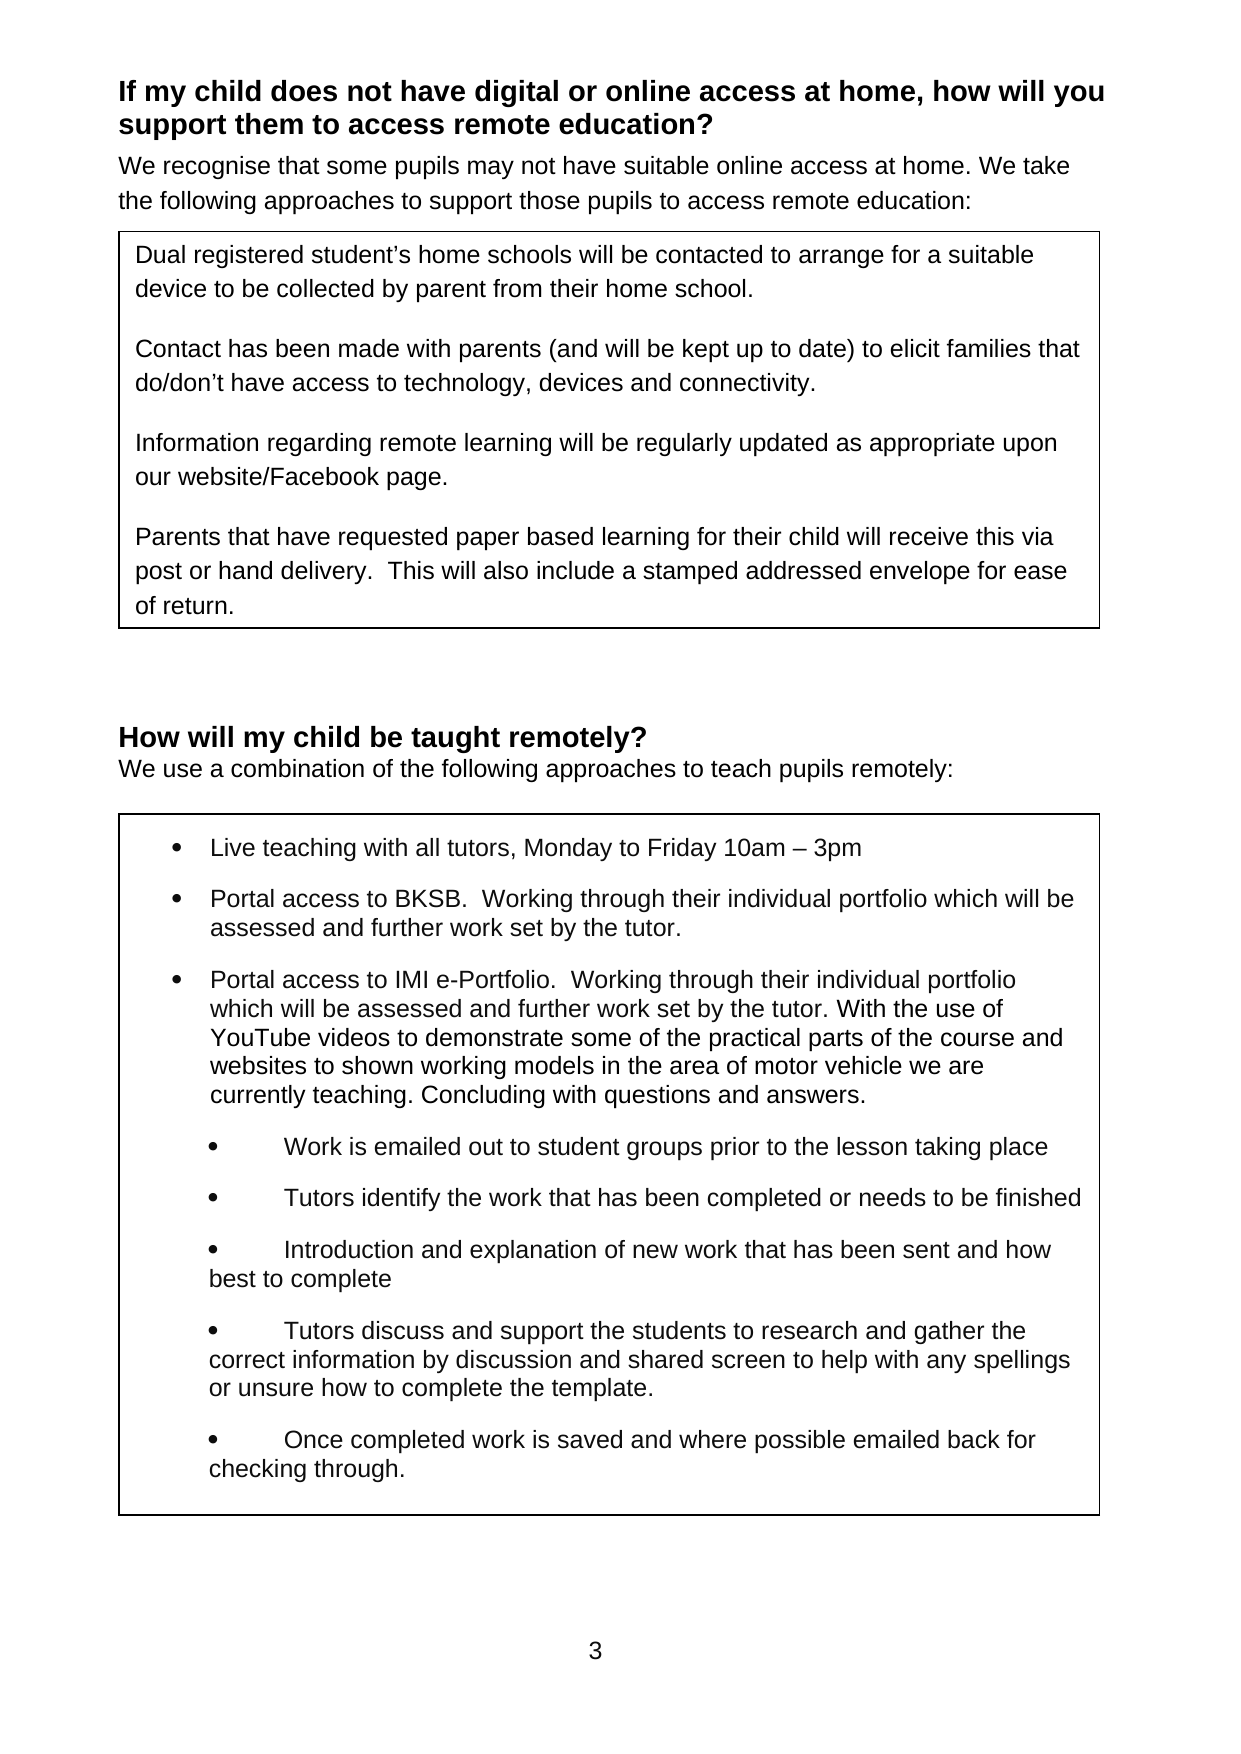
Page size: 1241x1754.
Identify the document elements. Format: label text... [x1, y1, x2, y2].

subtitle How will my child be taught remotely? [118, 720, 1107, 754]
text Dual registered student’s home schools will be contacted to arrange for a suitable device to be collected by parent from their home school. [135, 240, 1083, 303]
text We use a combination of the following approaches to teach pupils remotely: [118, 754, 1107, 782]
text We recognise that some pupils may not have suitable online access at home. We take the following approaches to support those pupils to access remote education: [118, 151, 1107, 214]
list Live teaching with all tutors, Monday to Friday 10am – 3pm [172, 833, 1083, 861]
list Portal access to BKSB. Working through their individual portfolio which will be assessed and further work set by the tutor. [172, 884, 1083, 942]
list Introduction and explanation of new work that has been sent and how best to complete [208, 1235, 1083, 1293]
list Tutors discuss and support the students to research and gather the correct information by discussion and shared screen to help with any spellings or unsure how to complete the template. [208, 1316, 1083, 1402]
text Parents that have requested paper based learning for their child will receive this via post or hand delivery. This will also include a stamped addressed envelope for ease of return. [135, 522, 1083, 619]
subtitle If my child does not have digital or online access at home, how will you support them to access remote education? [118, 74, 1107, 141]
list Portal access to IMI e-Portfolio. Working through their individual portfolio which will be assessed and further work set by the tutor. With the use of YouTube videos to demonstrate some of the practical parts of the course and websites to shown working models in the area of motor vehicle we are currently teaching. Concluding with questions and answers. [172, 965, 1083, 1109]
list Work is emailed out to student groups prior to the lesson taking place [208, 1132, 1083, 1161]
text Information regarding remote learning will be regularly updated as appropriate upon our website/Facebook page. [135, 428, 1083, 491]
text Contact has been made with parents (and will be kept up to date) to elicit families that do/don’t have access to technology, devices and connectivity. [135, 334, 1083, 397]
list Once completed work is saved and where possible emailed back for checking through. [208, 1425, 1083, 1483]
list Tutors identify the work that has been completed or needs to be finished [208, 1183, 1083, 1212]
